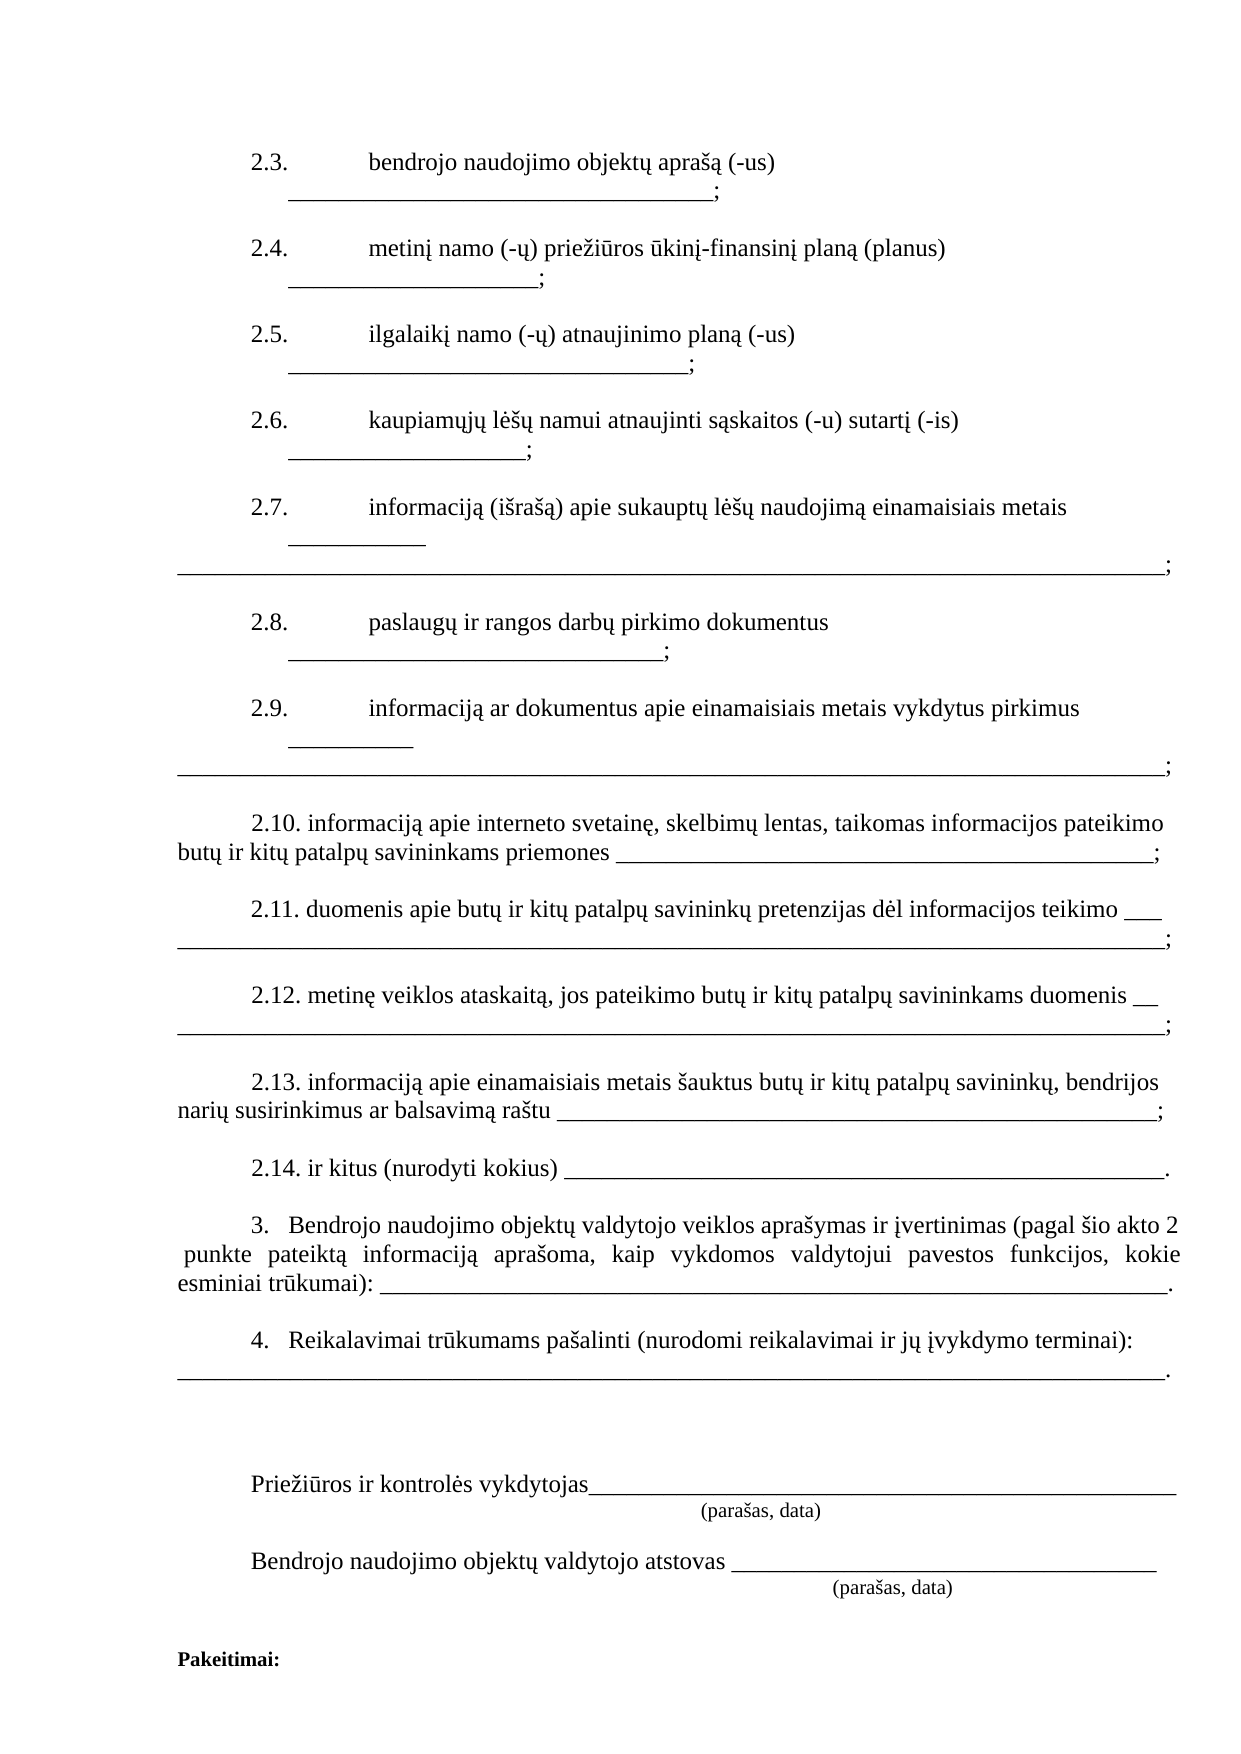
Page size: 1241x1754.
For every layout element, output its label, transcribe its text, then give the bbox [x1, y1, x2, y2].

text _______________________________________________________________________________; [177, 549, 1181, 578]
text 2.14. ir kitus (nurodyti kokius) ________________________________________________. [177, 1153, 1181, 1182]
text 2.4. metinį namo (-ų) priežiūros ūkinį-finansinį planą (planus) ____________________; [251, 233, 1181, 291]
text 2.11. duomenis apie butų ir kitų patalpų savininkų pretenzijas dėl informacijos teikimo ___ [251, 894, 1181, 923]
text Priežiūros ir kontrolės vykdytojas_______________________________________________ [251, 1469, 1181, 1498]
text 2.6. kaupiamųjų lėšų namui atnaujinti sąskaitos (-u) sutartį (-is) ___________________; [251, 406, 1181, 463]
text 4. Reikalavimai trūkumams pašalinti (nurodomi reikalavimai ir jų įvykdymo terminai): [251, 1326, 1181, 1354]
text 2.8. paslaugų ir rangos darbų pirkimo dokumentus ______________________________; [251, 607, 1181, 664]
text 2.7. informaciją (išrašą) apie sukauptų lėšų naudojimą einamaisiais metais ___________ [251, 492, 1181, 549]
text (parašas, data) [251, 1498, 1181, 1522]
text Pakeitimai: [177, 1647, 1181, 1671]
text 2.5. ilgalaikį namo (-ų) atnaujinimo planą (-us) ________________________________; [251, 319, 1181, 377]
text 3. Bendrojo naudojimo objektų valdytojo veiklos aprašymas ir įvertinimas (pagal šio akto 2 [251, 1211, 1181, 1239]
text Bendrojo naudojimo objektų valdytojo atstovas __________________________________ [251, 1546, 1181, 1575]
text 2.9. informaciją ar dokumentus apie einamaisiais metais vykdytus pirkimus __________ [251, 693, 1181, 751]
text punkte pateiktą informaciją aprašoma, kaip vykdomos valdytojui pavestos funkcijos, kokie esminiai trūkumai): _______________________________________________________________. [177, 1239, 1181, 1297]
text 2.10. informaciją apie interneto svetainę, skelbimų lentas, taikomas informacijos pateikimo butų ir kitų patalpų savininkams priemones ___________________________________________; [177, 808, 1181, 866]
text 2.13. informaciją apie einamaisiais metais šauktus butų ir kitų patalpų savininkų, bendrijos [251, 1067, 1181, 1096]
text _______________________________________________________________________________; [177, 923, 1181, 952]
text _______________________________________________________________________________. [177, 1354, 1181, 1383]
text 2.3. bendrojo naudojimo objektų aprašą (-us) __________________________________; [251, 147, 1181, 204]
text 2.12. metinę veiklos ataskaitą, jos pateikimo butų ir kitų patalpų savininkams duomenis __ [177, 981, 1181, 1009]
text _______________________________________________________________________________; [177, 1009, 1181, 1038]
text _______________________________________________________________________________; [177, 751, 1181, 779]
text narių susirinkimus ar balsavimą raštu ________________________________________________; [177, 1096, 1181, 1124]
text (parašas, data) [251, 1575, 1181, 1599]
